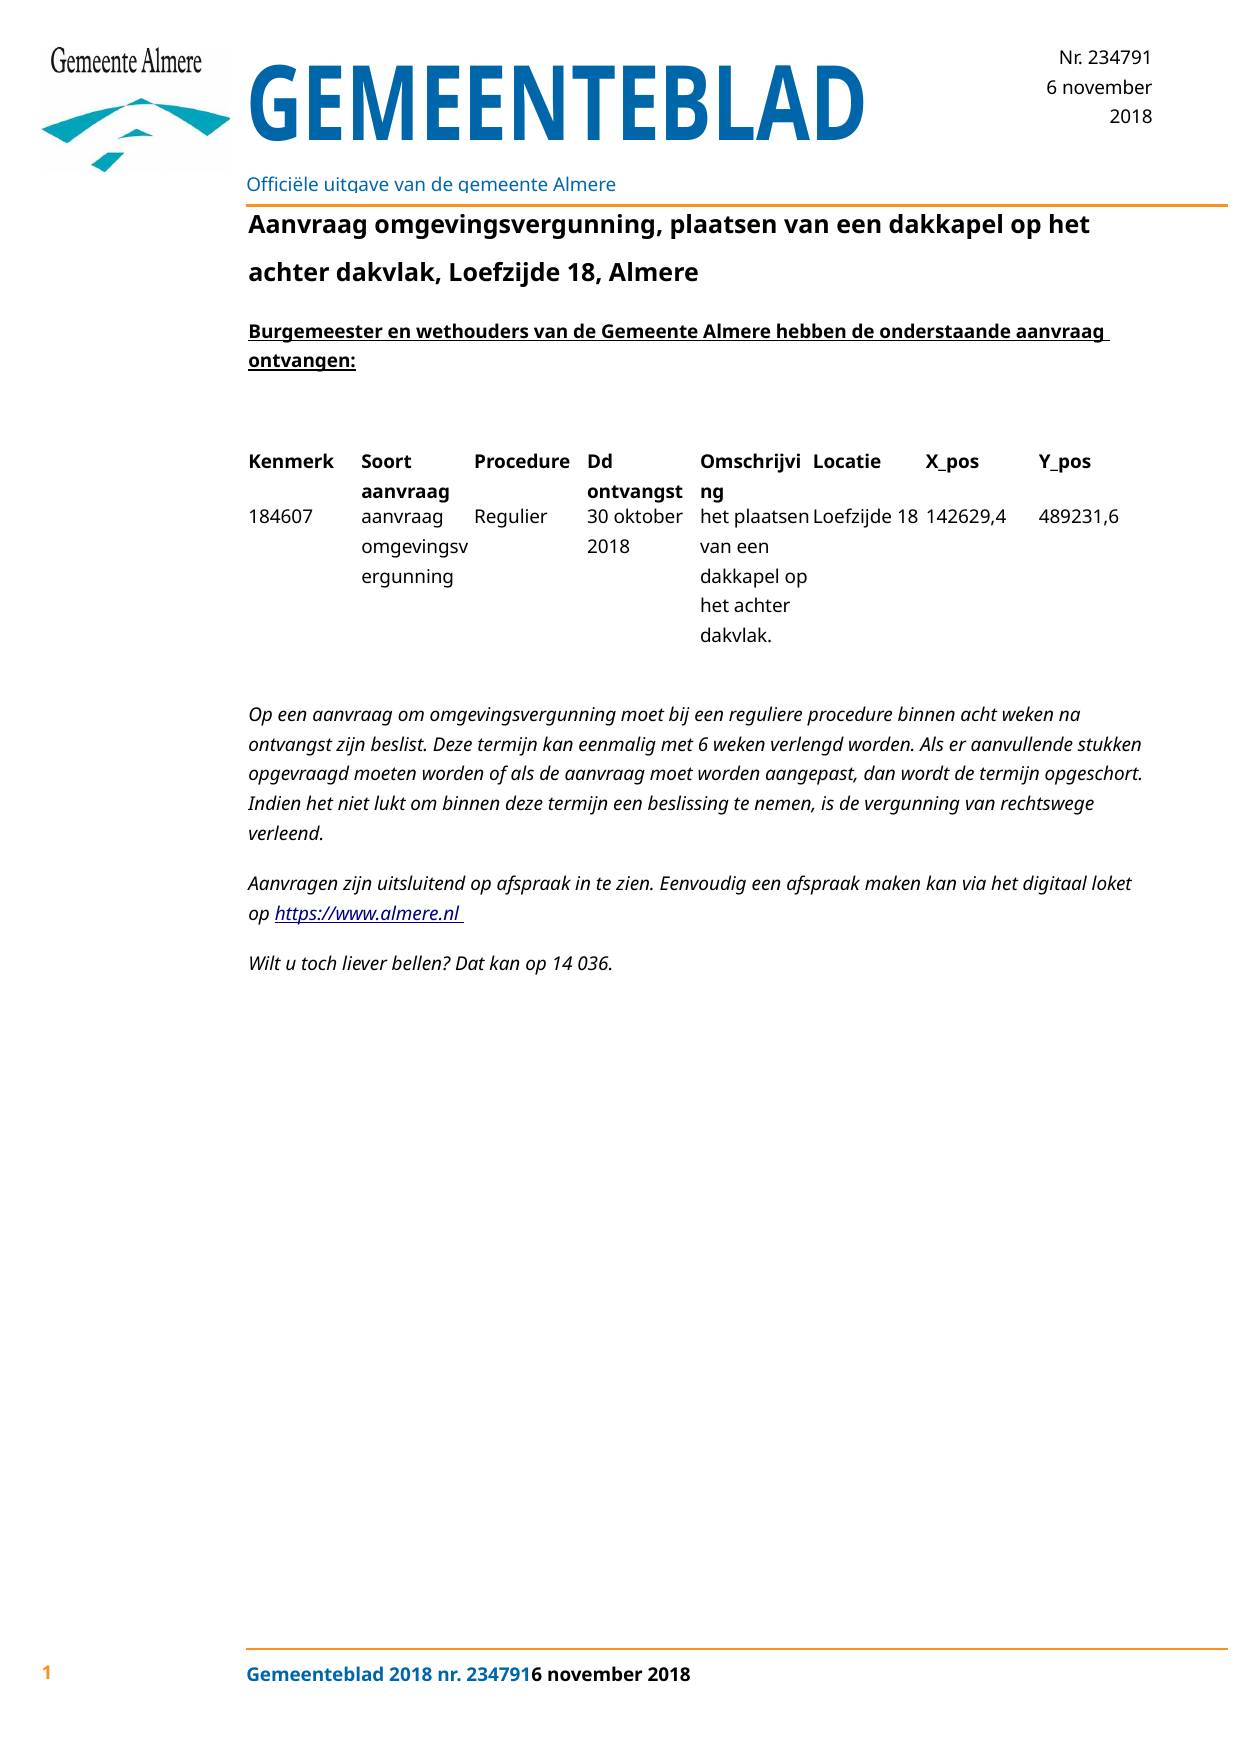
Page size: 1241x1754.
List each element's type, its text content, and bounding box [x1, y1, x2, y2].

table_cell Loefzijde 18 [813, 504, 926, 648]
text Aanvraag omgevingsvergunning, plaatsen van een dakkapel op het achter dakvlak, Loefzijde 18, Almere [248, 207, 1152, 288]
text Wilt u toch liever bellen? Dat kan op 14 036. [248, 950, 1152, 976]
table_header Omschrijving [700, 449, 813, 504]
table_cell 30 oktober 2018 [587, 504, 700, 648]
table_cell 489231,6 [1039, 504, 1152, 648]
table_header Dd ontvangst [587, 449, 700, 504]
table_cell aanvraag omgevingsvergunning [361, 504, 474, 648]
table_header Locatie [813, 449, 926, 504]
picture [41, 47, 231, 172]
table_header Kenmerk [248, 449, 361, 504]
table_header X_pos [926, 449, 1038, 504]
table_cell Regulier [474, 504, 587, 648]
text Op een aanvraag om omgevingsvergunning moet bij een reguliere procedure binnen acht weken na ontvangst zijn beslist. Deze termijn kan eenmalig met 6 weken verlengd worden. Als er aanvullende stukken opgevraagd moeten worden of als de aanvraag moet worden aangepast, dan wordt de termijn opgeschort. Indien het niet lukt om binnen deze termijn een beslissing te nemen, is de vergunning van rechtswege verleend. [248, 701, 1152, 846]
table_header Soort aanvraag [361, 449, 474, 504]
text Aanvragen zijn uitsluitend op afspraak in te zien. Eenvoudig een afspraak maken kan via het digitaal loket op https://www.almere.nl [248, 870, 1152, 926]
text Burgemeester en wethouders van de Gemeente Almere hebben de onderstaande aanvraag ontvangen: [248, 318, 1152, 373]
table_header Y_pos [1039, 449, 1152, 504]
table_cell 184607 [248, 504, 361, 648]
table_cell het plaatsen van een dakkapel op het achter dakvlak. [700, 504, 813, 648]
table_header Procedure [474, 449, 587, 504]
table_cell 142629,4 [926, 504, 1038, 648]
